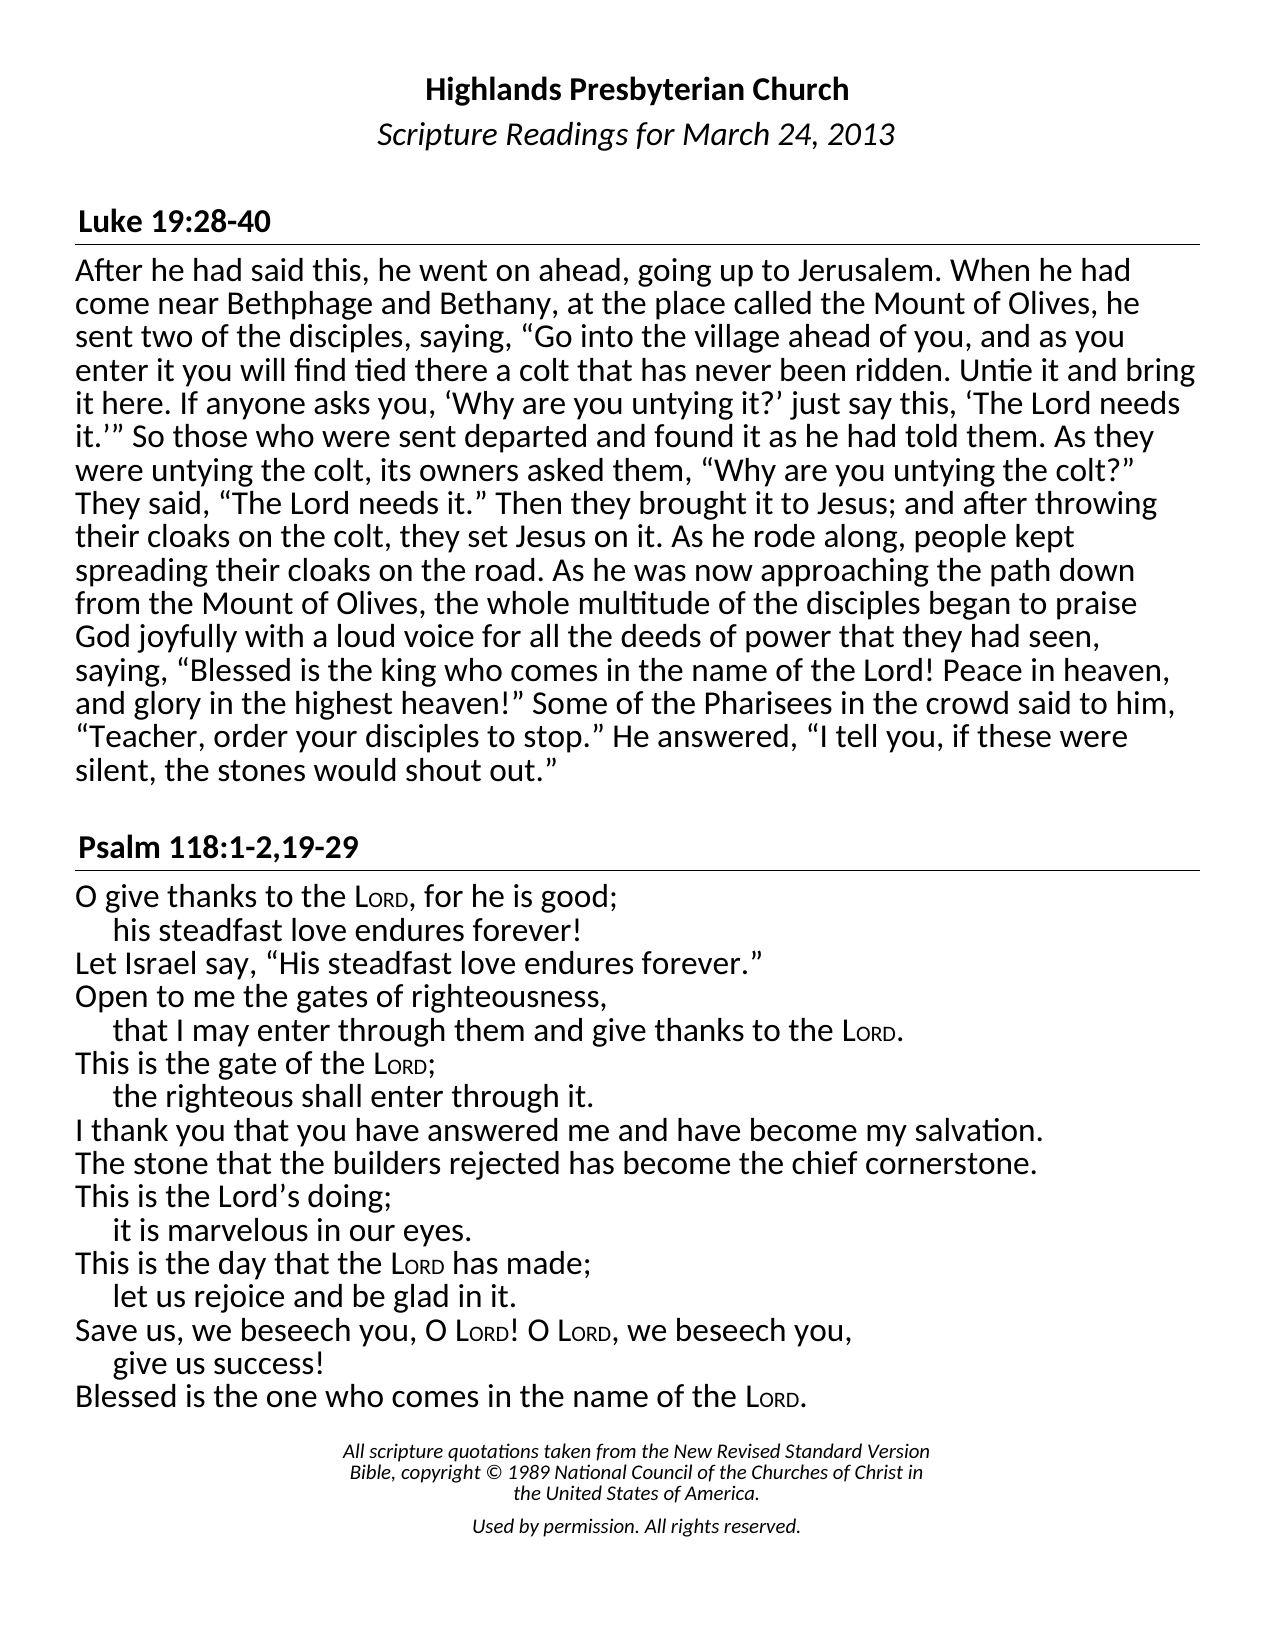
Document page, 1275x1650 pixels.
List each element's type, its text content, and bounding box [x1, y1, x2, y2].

text This is the day that the Lord has made; let us rejoice and be glad in it. [75, 1249, 1200, 1316]
text Open to me the gates of righteousness, that I may enter through them and give thanks to the Lord. [75, 983, 1200, 1049]
text This is the Lord’s doing; it is marvelous in our eyes. [75, 1183, 1200, 1249]
subtitle Scripture Readings for March 24, 2013 [75, 120, 1200, 154]
text All scripture quotations taken from the New Revised Standard Version Bible, copyright © 1989 National Council of the Churches of Christ in the United States of America. [337, 1443, 937, 1506]
subtitle Luke 19:28-40 [75, 204, 1200, 244]
text Save us, we beseech you, O Lord! O Lord, we beseech you, give us success! [75, 1316, 1200, 1383]
text The stone that the builders rejected has become the chief cornerstone. [75, 1149, 1200, 1183]
title Highlands Presbyterian Church [75, 75, 1200, 108]
subtitle Psalm 118:1-2,19-29 [75, 831, 1200, 870]
text This is the gate of the Lord; the righteous shall enter through it. [75, 1049, 1200, 1116]
text I thank you that you have answered me and have become my salvation. [75, 1116, 1200, 1149]
text O give thanks to the Lord, for he is good; his steadfast love endures forever! [75, 883, 1200, 949]
text After he had said this, he went on ahead, going up to Jerusalem. When he had come near Bethphage and Bethany, at the place called the Mount of Olives, he sent two of the disciples, saying, “Go into the village ahead of you, and as you enter it you will find tied there a colt that has never been ridden. Untie it and bring it here. If anyone asks you, ‘Why are you untying it?’ just say this, ‘The Lord needs it.’” So those who were sent departed and found it as he had told them. As they were untying the colt, its owners asked them, “Why are you untying the colt?” They said, “The Lord needs it.” Then they brought it to Jesus; and after throwing their cloaks on the colt, they set Jesus on it. As he rode along, people kept spreading their cloaks on the road. As he was now approaching the path down from the Mount of Olives, the whole multitude of the disciples began to praise God joyfully with a loud voice for all the deeds of power that they had seen, saying, “Blessed is the king who comes in the name of the Lord! Peace in heaven, and glory in the highest heaven!” Some of the Pharisees in the crowd said to him, “Teacher, order your disciples to stop.” He answered, “I tell you, if these were silent, the stones would shout out.” [75, 256, 1200, 789]
text Used by permission. All rights reserved. [337, 1518, 937, 1539]
text Let Israel say, “His steadfast love endures forever.” [75, 949, 1200, 983]
text Blessed is the one who comes in the name of the Lord. [75, 1383, 1200, 1416]
